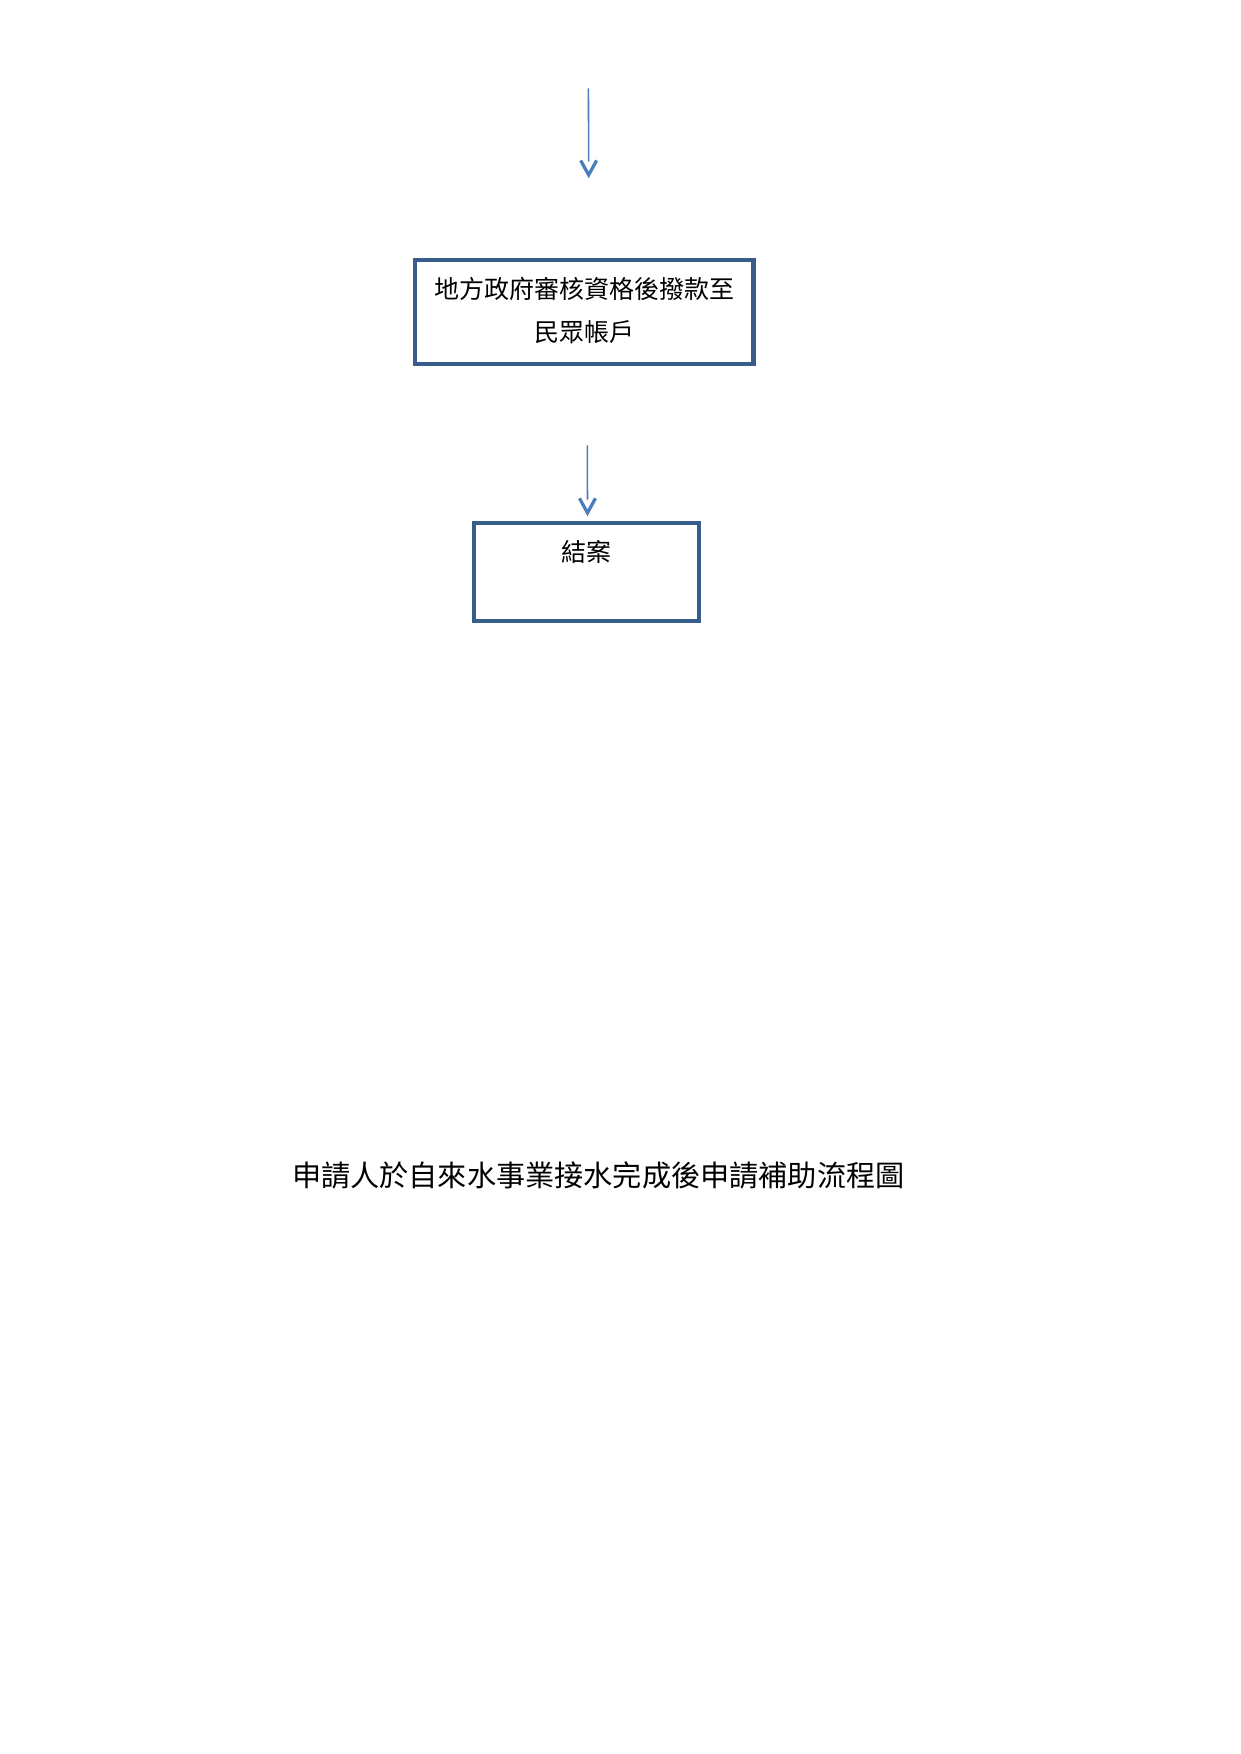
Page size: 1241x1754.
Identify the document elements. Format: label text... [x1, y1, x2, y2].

text 地方政府審核資格後撥款至民眾帳戶 [432, 269, 736, 349]
text 結案 [491, 533, 682, 569]
text 申請人於自來水事業接水完成後申請補助流程圖 [59, 1136, 1137, 1211]
